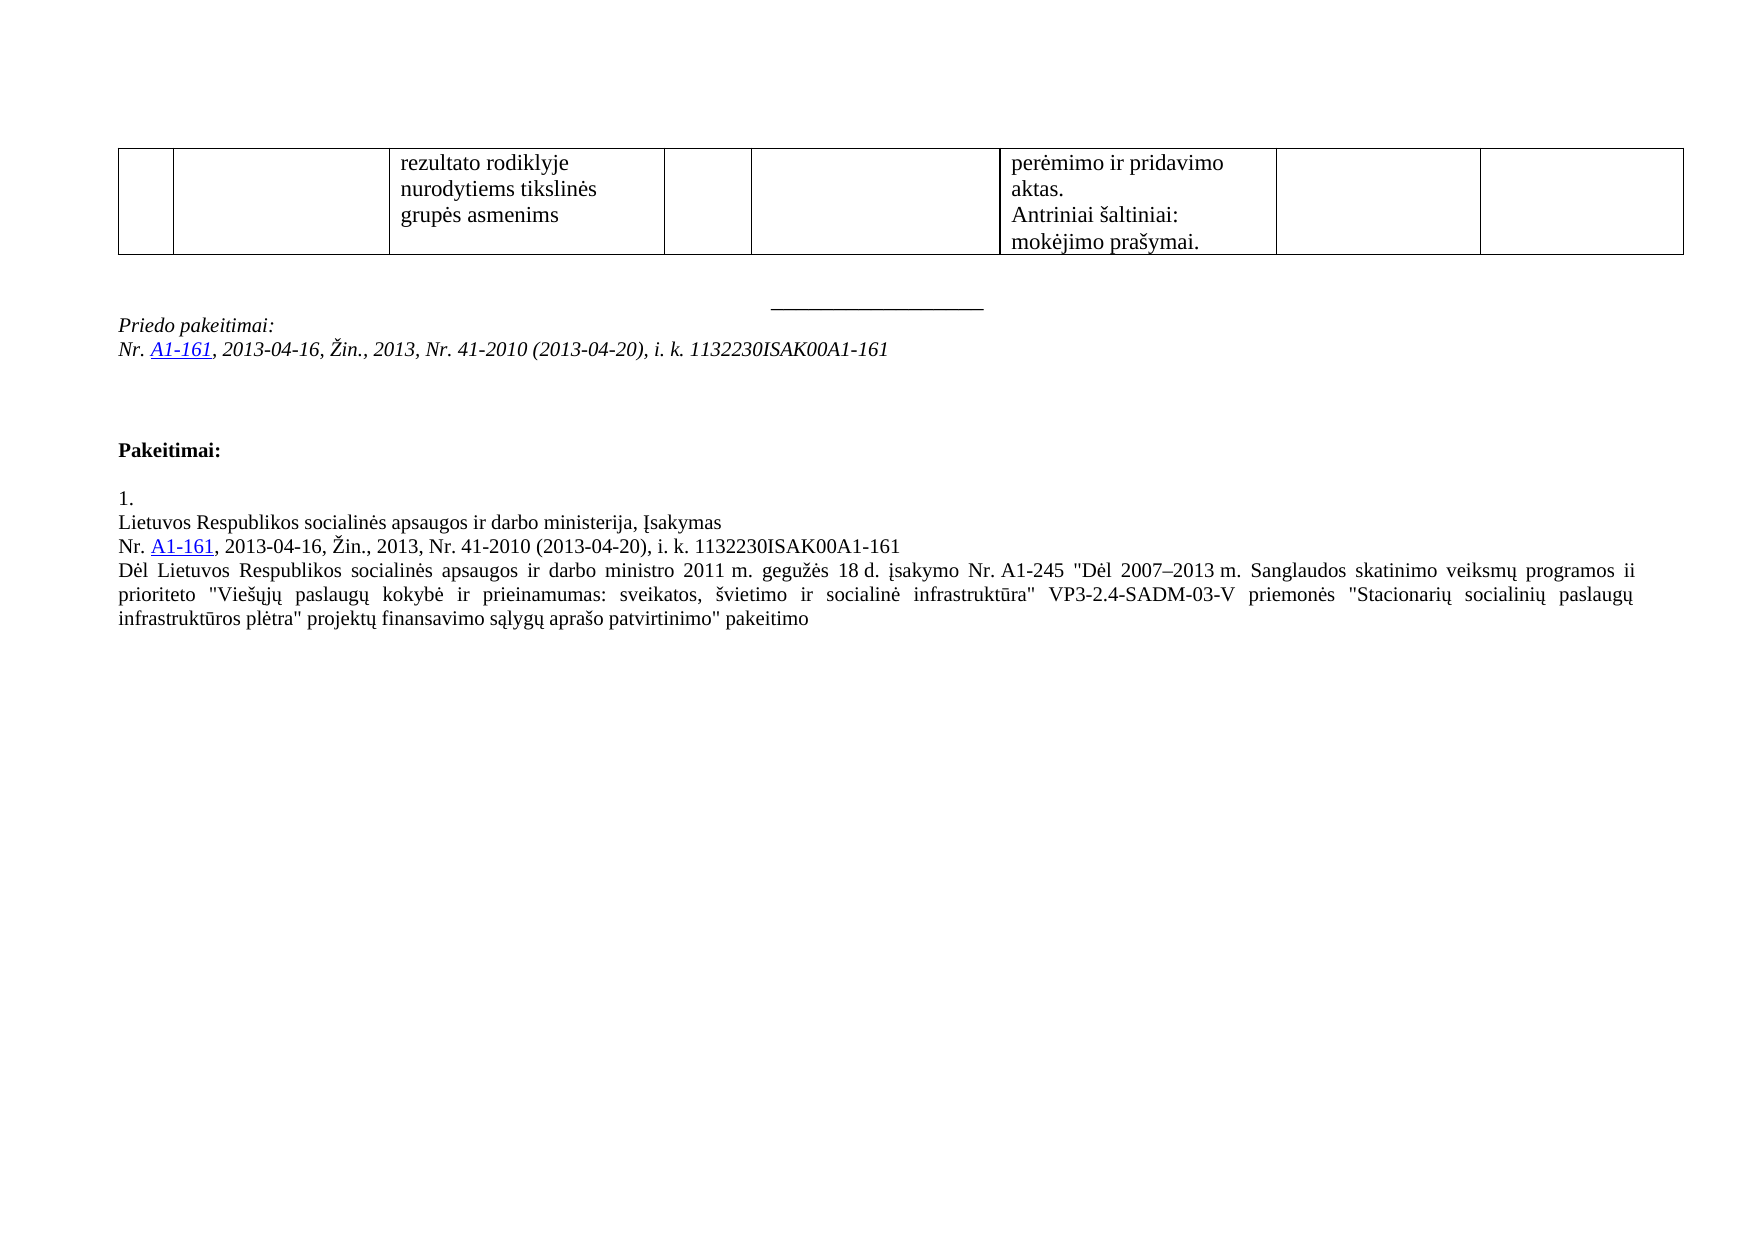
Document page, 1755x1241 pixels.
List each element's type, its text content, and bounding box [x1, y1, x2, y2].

text Priedo pakeitimai: [118, 313, 1636, 337]
text Nr. A1-161, 2013-04-16, Žin., 2013, Nr. 41-2010 (2013-04-20), i. k. 1132230ISAK00A1-161 [118, 534, 1636, 558]
text Pakeitimai: [118, 438, 1636, 462]
text _________________ [118, 284, 1636, 313]
text Lietuvos Respublikos socialinės apsaugos ir darbo ministerija, Įsakymas [118, 510, 1636, 534]
table_cell [1481, 149, 1683, 254]
table_cell [1277, 149, 1480, 254]
table_cell rezultato rodiklyje nurodytiems tikslinės grupės asmenims [390, 149, 664, 254]
table_cell perėmimo ir pridavimo aktas. Antriniai šaltiniai: mokėjimo prašymai. [1001, 149, 1276, 254]
table_cell [174, 149, 389, 254]
table_cell [119, 149, 173, 254]
table_cell [752, 149, 999, 254]
table_cell [665, 149, 751, 254]
text Dėl Lietuvos Respublikos socialinės apsaugos ir darbo ministro 2011 m. gegužės 18 d. įsakymo Nr. A1-245 "Dėl 2007–2013 m. Sanglaudos skatinimo veiksmų programos ii prioriteto "Viešųjų paslaugų kokybė ir prieinamumas: sveikatos, švietimo ir socialinė infrastruktūra" VP3-2.4-SADM-03-V priemonės "Stacionarių socialinių paslaugų infrastruktūros plėtra" projektų finansavimo sąlygų aprašo patvirtinimo" pakeitimo [118, 558, 1636, 630]
text 1. [118, 486, 1636, 510]
text Nr. A1-161, 2013-04-16, Žin., 2013, Nr. 41-2010 (2013-04-20), i. k. 1132230ISAK00A1-161 [118, 337, 1636, 361]
